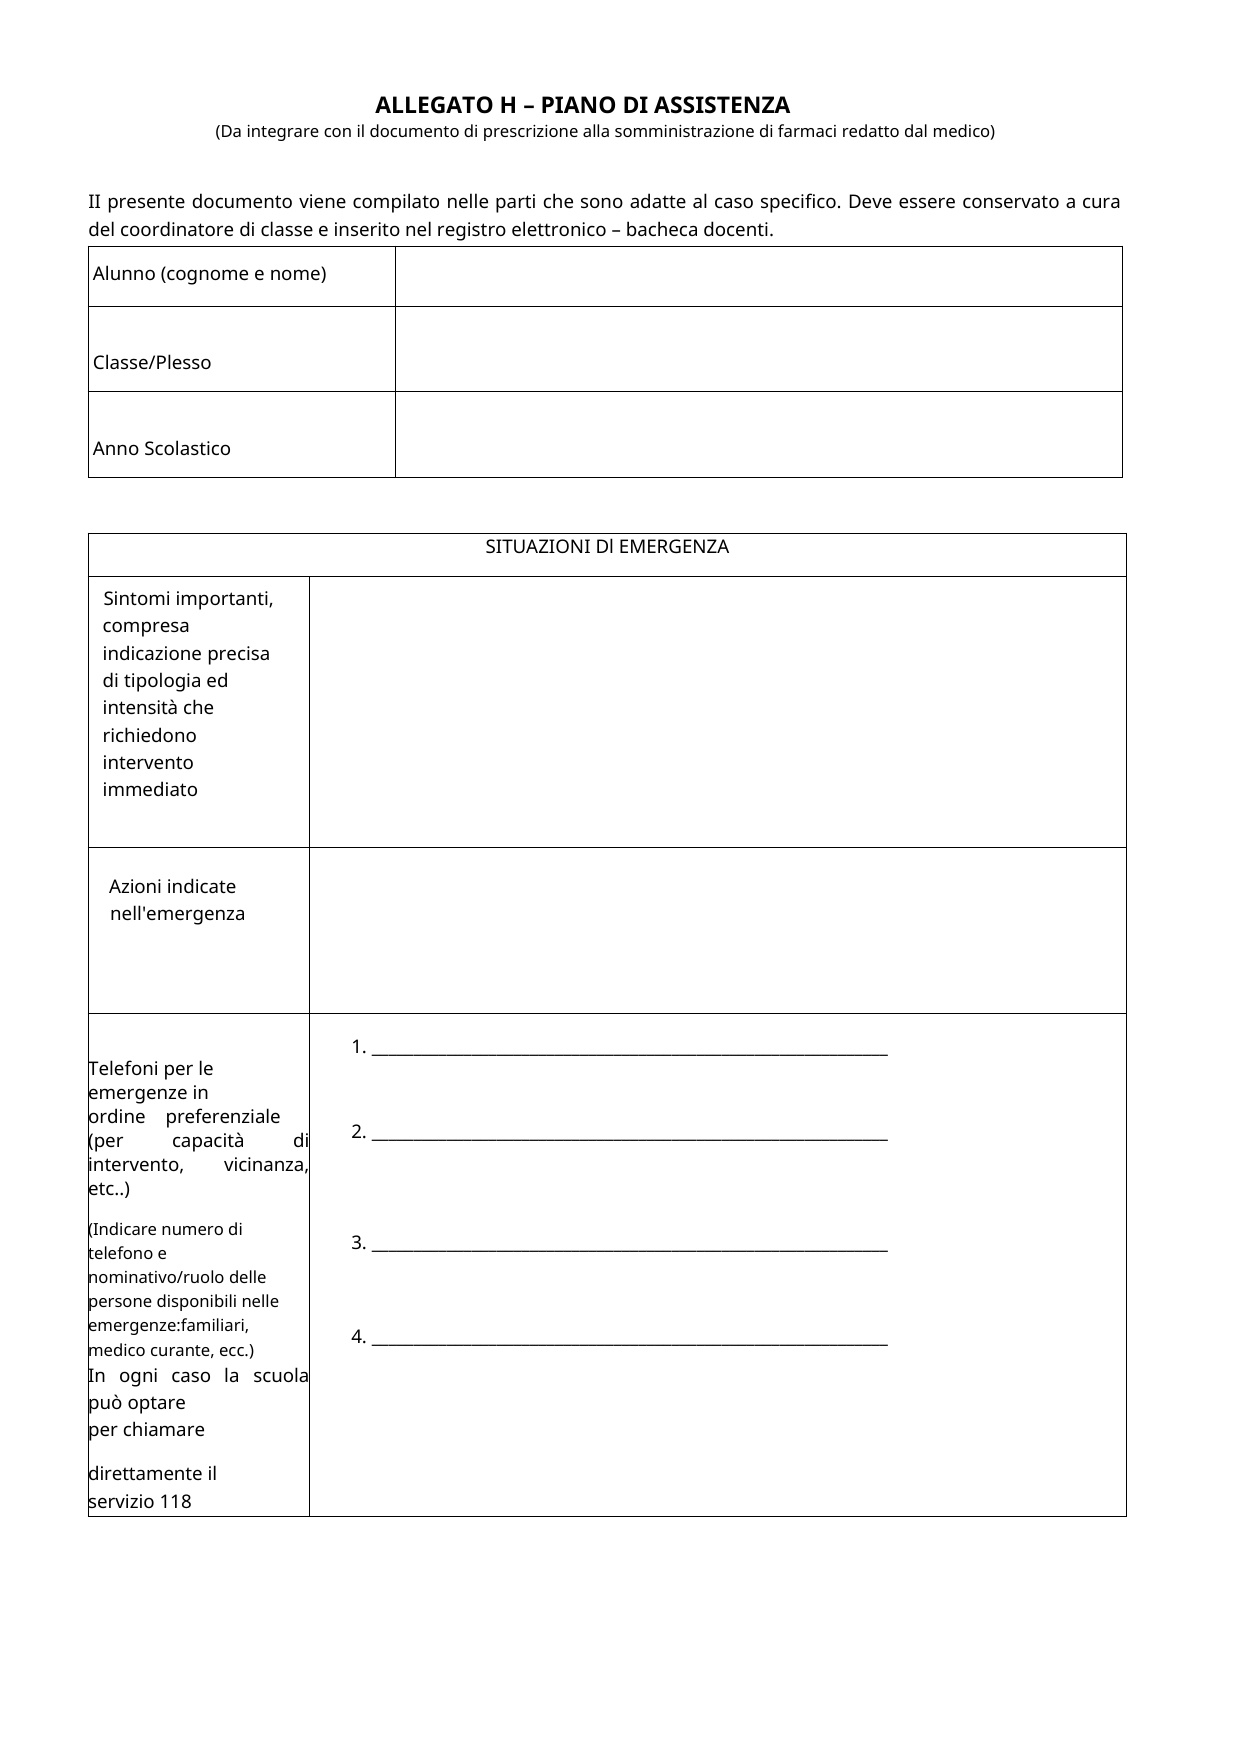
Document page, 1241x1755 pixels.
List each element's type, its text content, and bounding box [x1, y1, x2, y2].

table_cell Classe/Plesso [89, 307, 395, 391]
table_header Alunno (cognome e nome) [89, 247, 395, 306]
table_cell [310, 848, 1126, 1012]
text II presente documento viene compilato nelle parti che sono adatte al caso specifico. Deve essere conservato a cura del coordinatore di classe e inserito nel registro elettronico – bacheca docenti. [88, 189, 1122, 242]
table_cell Azioni indicate nell'emergenza [89, 848, 309, 1012]
table_cell [310, 577, 1126, 847]
table_cell 1. ______________________________________________________________ 2. ______________________________________________________________ 3. ______________________________________________________________ 4. ______________________________________________________________ [310, 1014, 1126, 1516]
table_cell Telefoni per le emergenze in ordine preferenziale (per capacità di intervento, vicinanza, etc..) (Indicare numero di telefono e nominativo/ruolo delle persone disponibili nelle emergenze:familiari, medico curante, ecc.) In ogni caso la scuola può optare per chiamare direttamente il servizio 118 [89, 1014, 309, 1516]
table_header [396, 247, 1122, 306]
table_cell [396, 392, 1122, 477]
text ALLEGATO H – PIANO DI ASSISTENZA [44, 89, 1122, 120]
text (Da integrare con il documento di prescrizione alla somministrazione di farmaci redatto dal medico) [88, 120, 1122, 143]
table_cell [396, 307, 1122, 391]
table_cell Anno Scolastico [89, 392, 395, 477]
table_cell Sintomi importanti, compresa indicazione precisa di tipologia ed intensità che richiedono intervento immediato [89, 577, 309, 847]
table_header SITUAZIONI Dl EMERGENZA [89, 534, 1126, 576]
